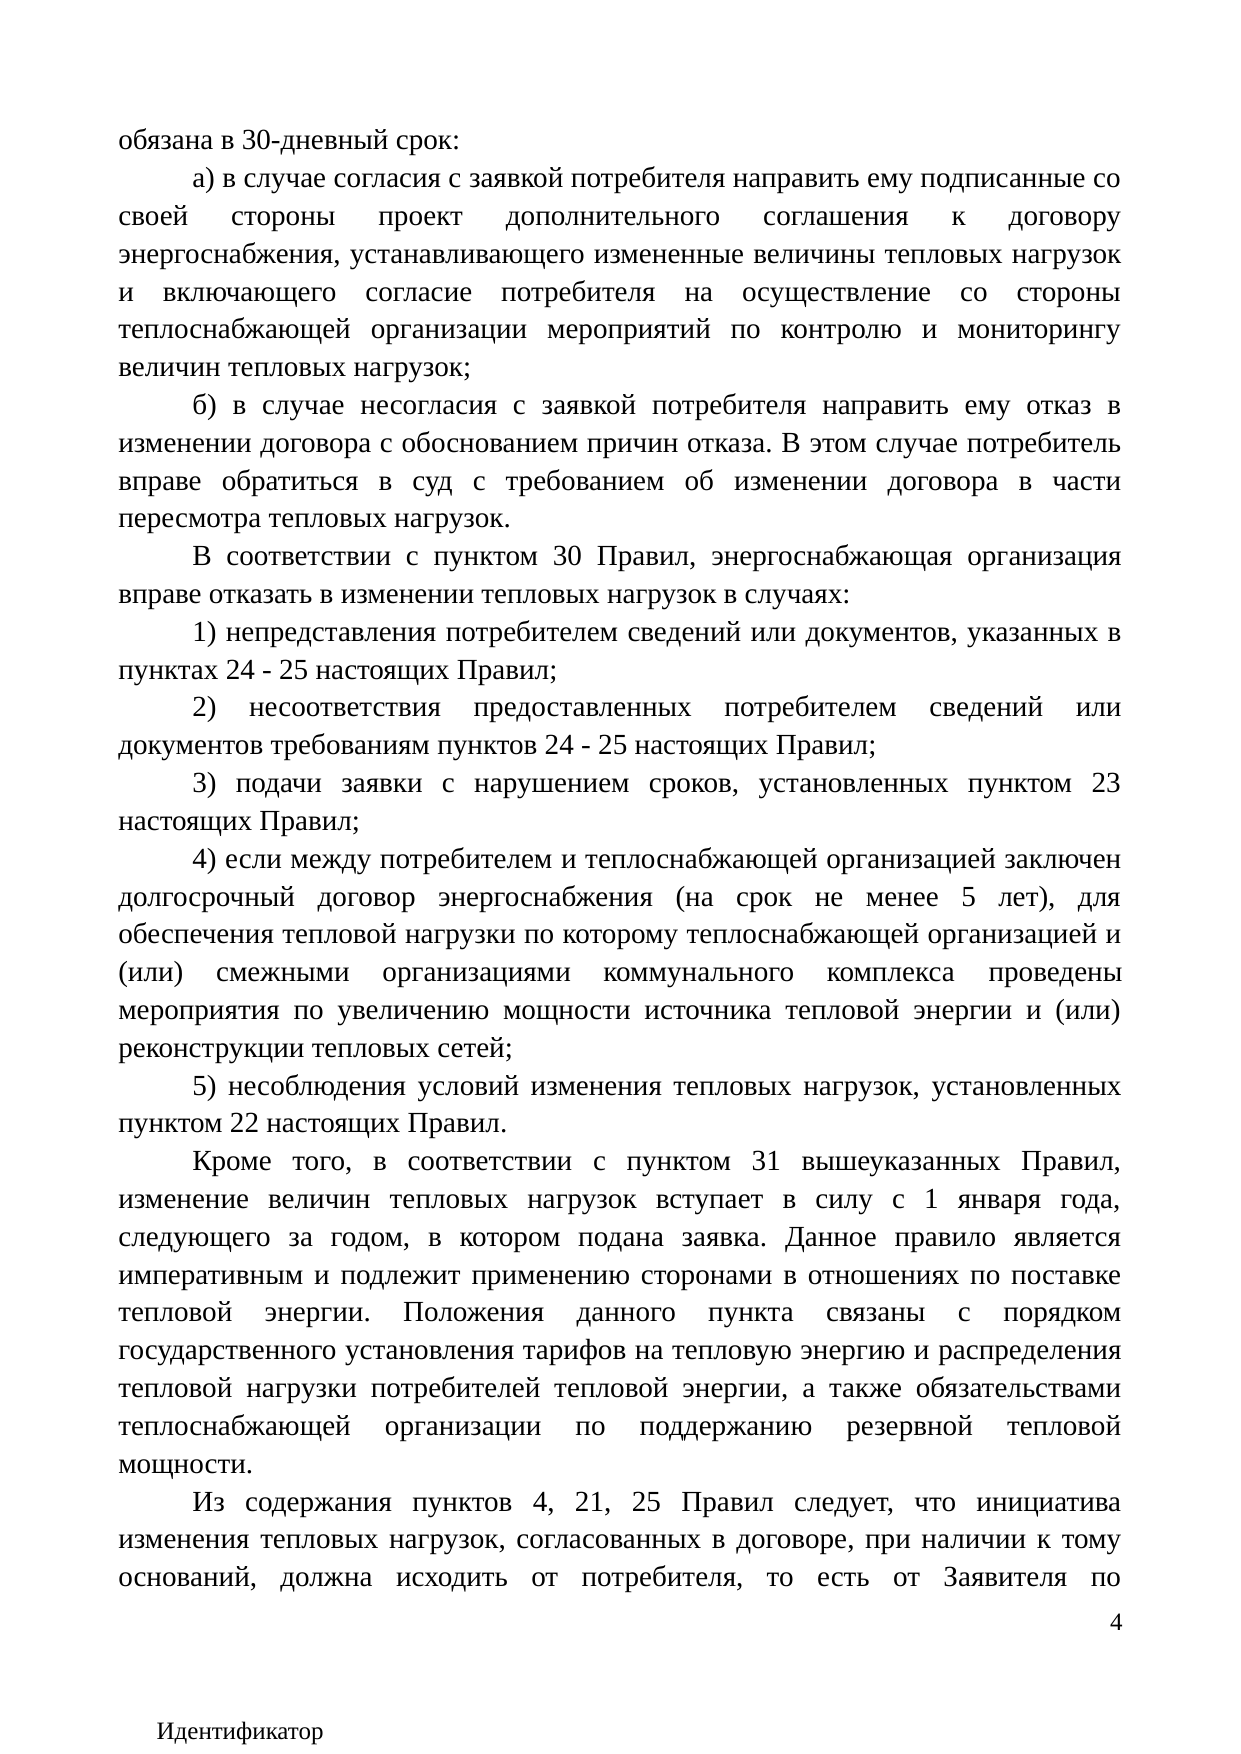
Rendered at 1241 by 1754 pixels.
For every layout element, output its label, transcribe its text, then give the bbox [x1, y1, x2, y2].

text 3) подачи заявки с нарушением сроков, установленных пунктом 23 настоящих Правил; [118, 761, 1122, 837]
text обязана в 30-дневный срок: [118, 118, 1122, 156]
text В соответствии с пунктом 30 Правил, энергоснабжающая организация вправе отказать в изменении тепловых нагрузок в случаях: [118, 534, 1122, 610]
text 1) непредставления потребителем сведений или документов, указанных в пунктах 24 - 25 настоящих Правил; [118, 610, 1122, 685]
text Кроме того, в соответствии с пунктом 31 вышеуказанных Правил, изменение величин тепловых нагрузок вступает в силу с 1 января года, следующего за годом, в котором подана заявка. Данное правило является императивным и подлежит применению сторонами в отношениях по поставке тепловой энергии. Положения данного пункта связаны с порядком государственного установления тарифов на тепловую энергию и распределения тепловой нагрузки потребителей тепловой энергии, а также обязательствами теплоснабжающей организации по поддержанию резервной тепловой мощности. [118, 1139, 1122, 1479]
text 5) несоблюдения условий изменения тепловых нагрузок, установленных пунктом 22 настоящих Правил. [118, 1063, 1122, 1139]
text а) в случае согласия с заявкой потребителя направить ему подписанные со своей стороны проект дополнительного соглашения к договору энергоснабжения, устанавливающего измененные величины тепловых нагрузок и включающего согласие потребителя на осуществление со стороны теплоснабжающей организации мероприятий по контролю и мониторингу величин тепловых нагрузок; [118, 156, 1122, 383]
text 4) если между потребителем и теплоснабжающей организацией заключен долгосрочный договор энергоснабжения (на срок не менее 5 лет), для обеспечения тепловой нагрузки по которому теплоснабжающей организацией и (или) смежными организациями коммунального комплекса проведены мероприятия по увеличению мощности источника тепловой энергии и (или) реконструкции тепловых сетей; [118, 837, 1122, 1063]
text 2) несоответствия предоставленных потребителем сведений или документов требованиям пунктов 24 - 25 настоящих Правил; [118, 685, 1122, 761]
text Из содержания пунктов 4, 21, 25 Правил следует, что инициатива изменения тепловых нагрузок, согласованных в договоре, при наличии к тому оснований, должна исходить от потребителя, то есть от Заявителя по [118, 1479, 1122, 1593]
text б) в случае несогласия с заявкой потребителя направить ему отказ в изменении договора с обоснованием причин отказа. В этом случае потребитель вправе обратиться в суд с требованием об изменении договора в части пересмотра тепловых нагрузок. [118, 383, 1122, 534]
